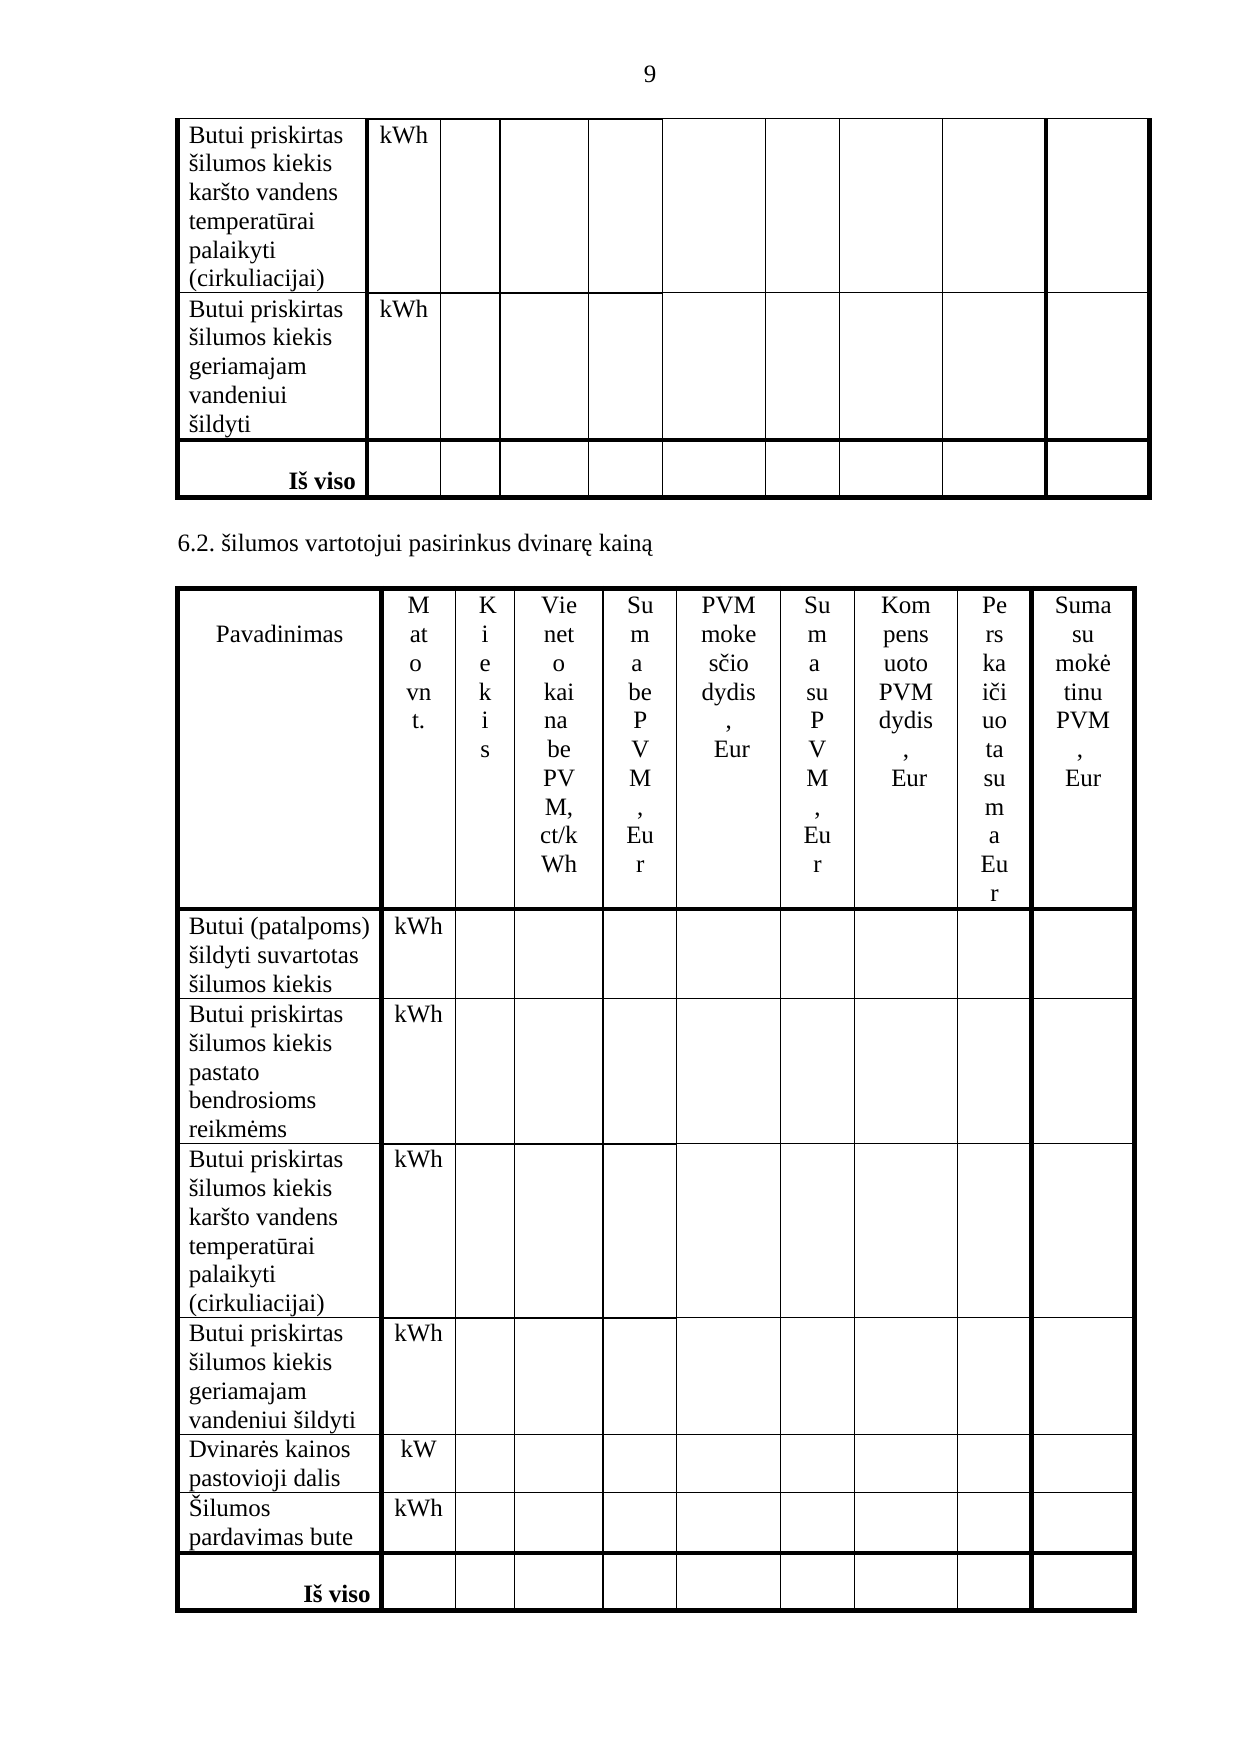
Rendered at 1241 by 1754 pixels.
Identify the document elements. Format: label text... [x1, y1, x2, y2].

table_cell Butui priskirtas šilumos kiekis geriamajam vandeniui šildyti [180, 293, 365, 437]
table_cell [604, 1319, 676, 1433]
table_cell [766, 442, 839, 495]
table_cell [456, 1319, 514, 1433]
table_cell [781, 999, 854, 1143]
table_cell [781, 911, 854, 998]
table_cell [515, 999, 602, 1143]
table_cell [855, 1555, 957, 1608]
table_cell [501, 120, 588, 292]
table_cell [604, 911, 676, 998]
table_cell Dvinarės kainos pastovioji dalis [180, 1435, 379, 1492]
table_cell Iš viso [180, 1555, 379, 1608]
table_cell Butui priskirtas šilumos kiekis pastato bendrosioms reikmėms [180, 999, 379, 1143]
table_cell [515, 1145, 602, 1317]
table_cell Šilumos pardavimas bute [180, 1493, 379, 1551]
table_cell kWh [384, 911, 455, 998]
table_cell [677, 911, 780, 998]
table_header Vieneto kaina be PVM, ct/kWh [515, 591, 602, 907]
table_cell [456, 999, 514, 1143]
table_header Suma be PVM, Eur [604, 591, 676, 907]
table_header Perskaičiuota suma Eur [958, 591, 1029, 907]
table_cell kW [384, 1435, 455, 1492]
table_cell [766, 119, 839, 292]
table_cell [604, 1435, 676, 1492]
table_cell [840, 119, 942, 292]
table_cell [1034, 911, 1132, 998]
table_cell kWh [384, 1145, 455, 1317]
table_cell Butui priskirtas šilumos kiekis karšto vandens temperatūrai palaikyti (cirkuliacijai) [180, 1144, 379, 1317]
table_cell [958, 1493, 1029, 1551]
table_cell Butui priskirtas šilumos kiekis geriamajam vandeniui šildyti [180, 1318, 379, 1433]
table_cell [781, 1318, 854, 1433]
table_cell Iš viso [180, 442, 365, 495]
table_cell [456, 1493, 514, 1551]
table_cell [515, 1493, 602, 1551]
table_cell [456, 911, 514, 998]
table_cell kWh [369, 120, 440, 292]
table_cell [501, 294, 588, 437]
table_cell [840, 293, 942, 437]
table_cell [456, 1435, 514, 1492]
table_cell [441, 120, 499, 292]
table_cell [677, 1318, 780, 1433]
table_cell [855, 1144, 957, 1317]
table_cell [589, 294, 662, 437]
table_cell [456, 1145, 514, 1317]
table_cell [589, 442, 662, 495]
table_cell [1034, 999, 1132, 1143]
table_cell [1048, 442, 1147, 495]
table_cell [958, 1555, 1029, 1608]
table_cell Butui (patalpoms) šildyti suvartotas šilumos kiekis [180, 911, 379, 998]
table_cell [1034, 1435, 1132, 1492]
table_cell [589, 120, 662, 292]
table_cell kWh [369, 294, 440, 437]
table_header PVM mokesčio dydis, Eur [677, 591, 780, 907]
table_cell [855, 999, 957, 1143]
table_cell [677, 1493, 780, 1551]
table_cell [781, 1555, 854, 1608]
table_cell kWh [384, 999, 455, 1143]
table_cell [456, 1555, 514, 1608]
table_cell [677, 1144, 780, 1317]
table_cell [855, 1493, 957, 1551]
table_cell kWh [384, 1493, 455, 1551]
table_cell [515, 1319, 602, 1433]
table_cell [515, 911, 602, 998]
table_cell [441, 442, 499, 495]
table_cell [840, 442, 942, 495]
text 6.2. šilumos vartotojui pasirinkus dvinarę kainą [177, 528, 1122, 557]
table_cell Butui priskirtas šilumos kiekis karšto vandens temperatūrai palaikyti (cirkuliacijai) [180, 119, 365, 292]
table_cell [604, 1145, 676, 1317]
table_cell [677, 1555, 780, 1608]
table_header Suma su mokėtinu PVM, Eur [1034, 591, 1132, 907]
table_cell [663, 119, 765, 292]
table_cell [663, 293, 765, 437]
table_cell [677, 1435, 780, 1492]
table_cell [1034, 1144, 1132, 1317]
table_cell [677, 999, 780, 1143]
table_cell [958, 1144, 1029, 1317]
table_cell [1034, 1555, 1132, 1608]
table_cell [855, 1435, 957, 1492]
table_cell [1048, 119, 1147, 292]
table_cell [958, 911, 1029, 998]
table_cell [958, 999, 1029, 1143]
table_cell [515, 1435, 602, 1492]
table_cell [515, 1555, 602, 1608]
table_header Suma su PVM, Eur [781, 591, 854, 907]
table_cell [1034, 1493, 1132, 1551]
table_header Pavadinimas [180, 591, 379, 907]
table_cell [943, 293, 1044, 437]
table_cell [1034, 1318, 1132, 1433]
table_cell [766, 293, 839, 437]
table_cell [781, 1493, 854, 1551]
table_cell [943, 119, 1044, 292]
table_cell [604, 1493, 676, 1551]
table_header Kiekis [456, 591, 514, 907]
table_cell [604, 999, 676, 1143]
table_cell [855, 1318, 957, 1433]
table_cell kWh [384, 1319, 455, 1433]
table_cell [384, 1555, 455, 1608]
table_cell [604, 1555, 676, 1608]
table_cell [958, 1435, 1029, 1492]
table_cell [781, 1435, 854, 1492]
table_cell [943, 442, 1044, 495]
table_header Mato vnt. [384, 591, 455, 907]
table_cell [441, 294, 499, 437]
table_cell [1048, 293, 1147, 437]
table_header Kompensuoto PVM dydis, Eur [855, 591, 957, 907]
table_cell [855, 911, 957, 998]
table_cell [663, 442, 765, 495]
table_cell [958, 1318, 1029, 1433]
table_cell [781, 1144, 854, 1317]
table_cell [501, 442, 588, 495]
table_cell [369, 442, 440, 495]
